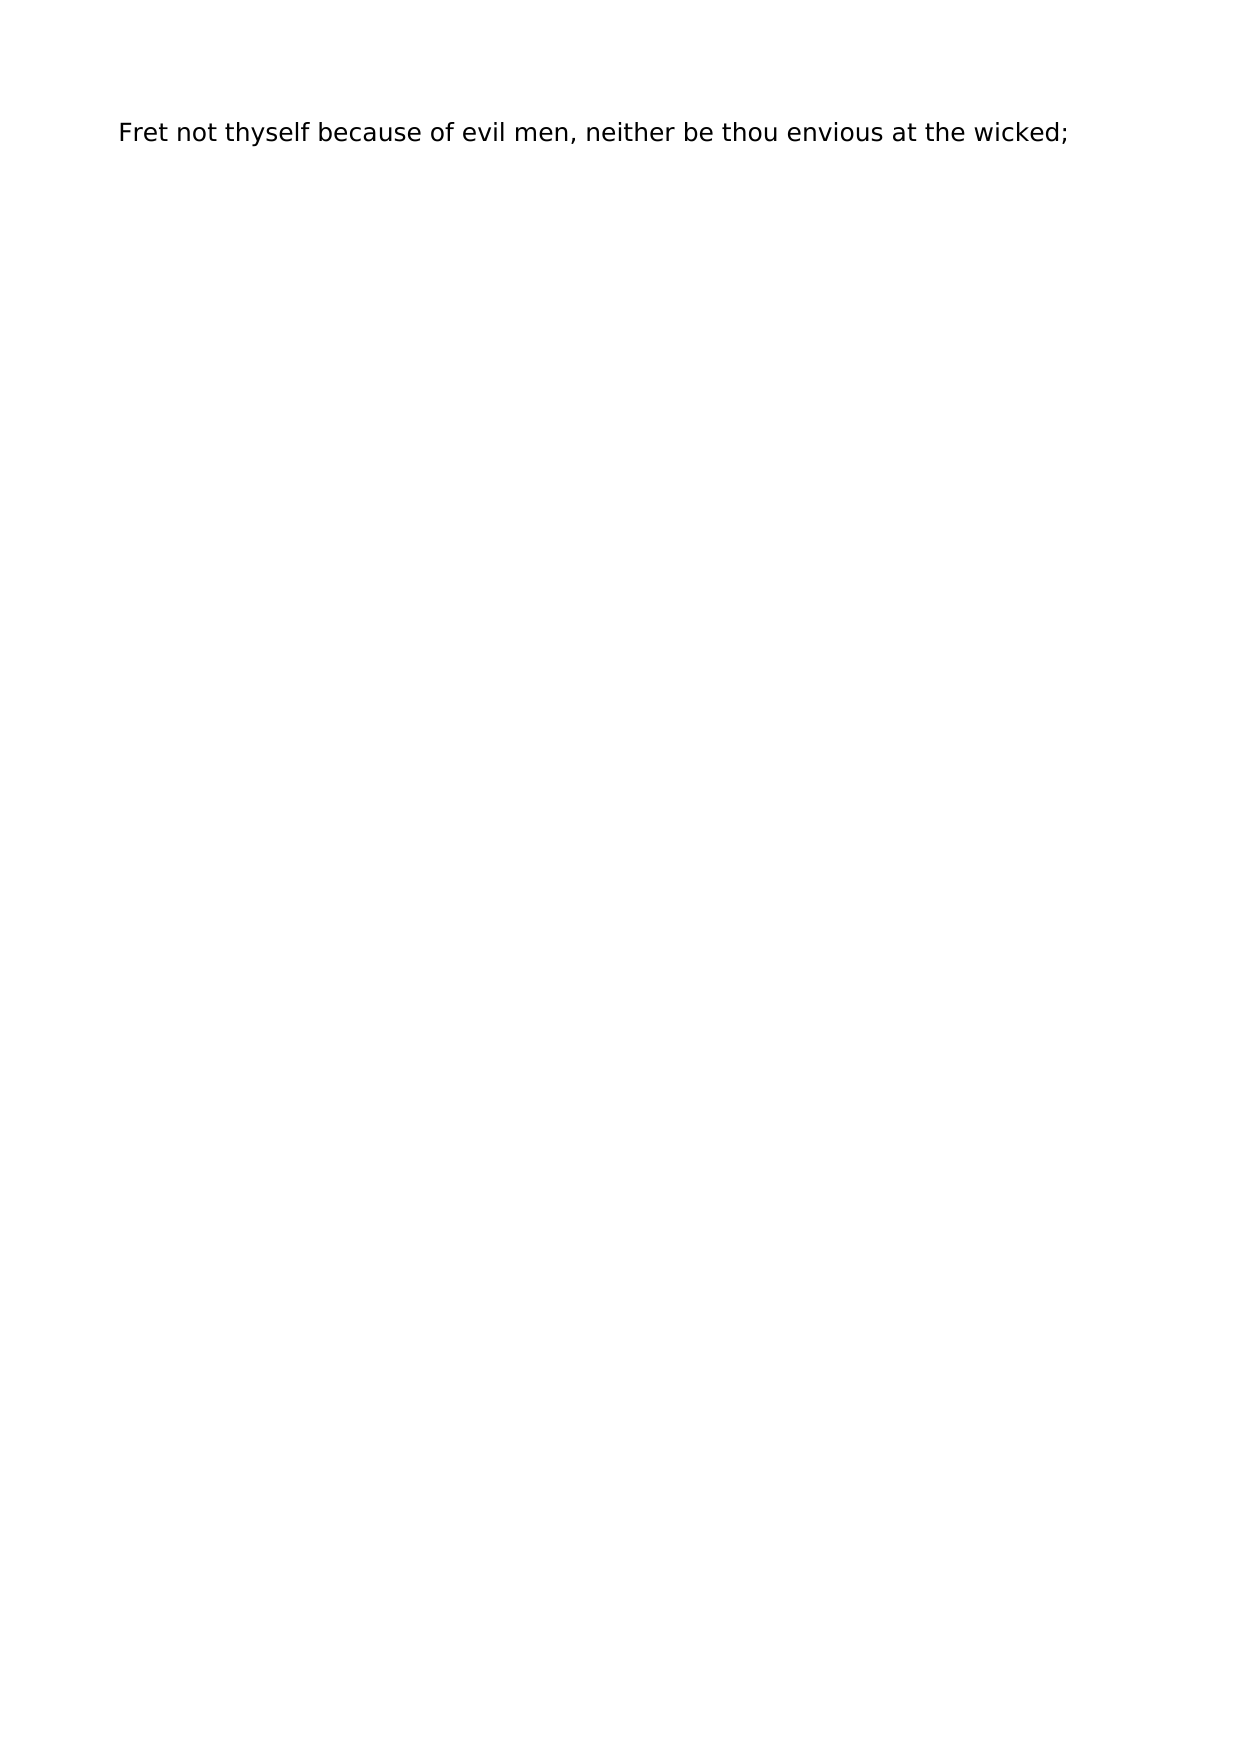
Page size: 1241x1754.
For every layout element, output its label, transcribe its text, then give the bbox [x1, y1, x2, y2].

text Fret not thyself because of evil men, neither be thou envious at the wicked; [118, 118, 1122, 147]
